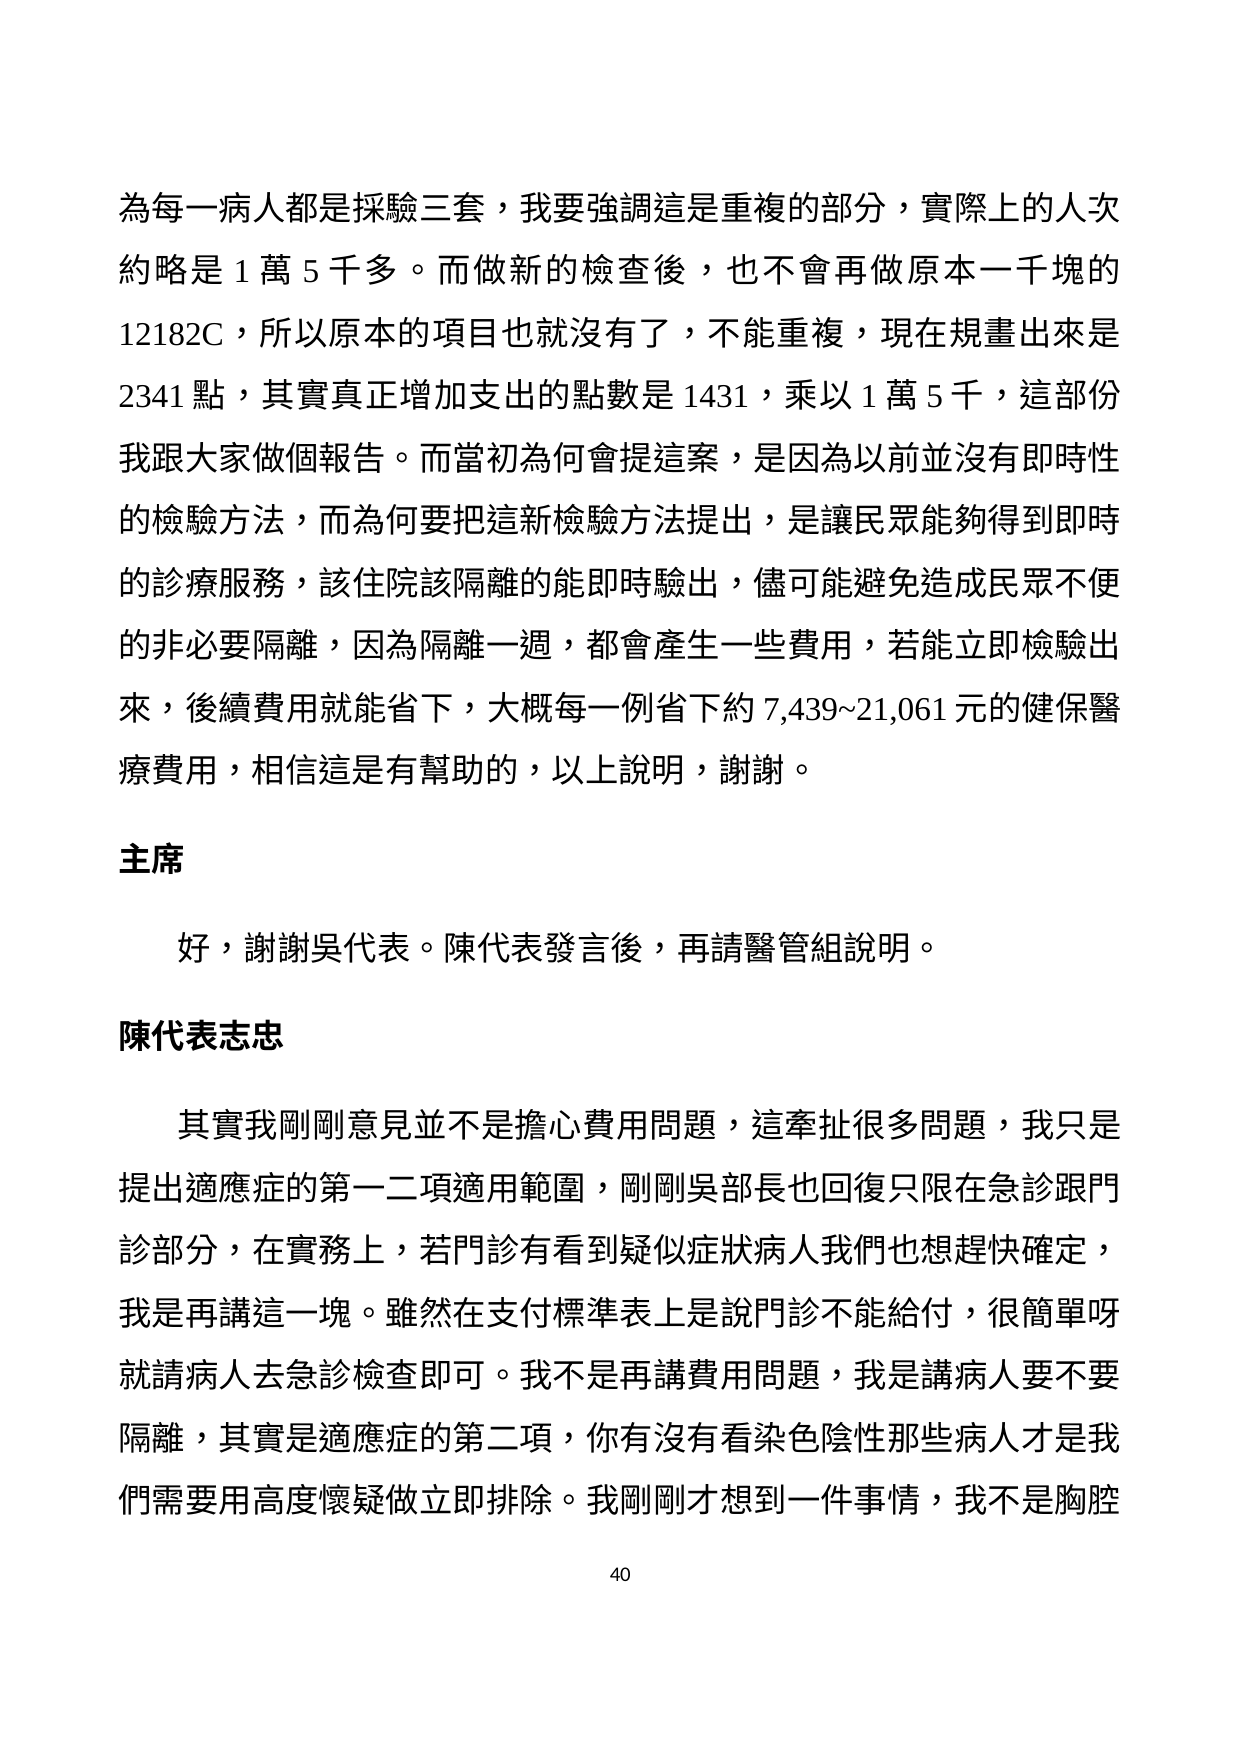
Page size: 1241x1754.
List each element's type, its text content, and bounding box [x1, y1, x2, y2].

text 好，謝謝吳代表。陳代表發言後，再請醫管組說明。 [118, 904, 1122, 967]
text 為每一病人都是採驗三套，我要強調這是重複的部分，實際上的人次約略是1萬5千多。而做新的檢查後，也不會再做原本一千塊的12182C，所以原本的項目也就沒有了，不能重複，現在規畫出來是2341點，其實真正增加支出的點數是1431，乘以1萬5千，這部份我跟大家做個報告。而當初為何會提這案，是因為以前並沒有即時性的檢驗方法，而為何要把這新檢驗方法提出，是讓民眾能夠得到即時的診療服務，該住院該隔離的能即時驗出，儘可能避免造成民眾不便的非必要隔離，因為隔離一週，都會產生一些費用，若能立即檢驗出來，後續費用就能省下，大概每一例省下約7,439~21,061元的健保醫療費用，相信這是有幫助的，以上說明，謝謝。 [118, 164, 1122, 789]
text 陳代表志忠 [118, 993, 1122, 1055]
text 主席 [118, 815, 1122, 878]
text 其實我剛剛意見並不是擔心費用問題，這牽扯很多問題，我只是提出適應症的第一二項適用範圍，剛剛吳部長也回復只限在急診跟門診部分，在實務上，若門診有看到疑似症狀病人我們也想趕快確定，我是再講這一塊。雖然在支付標準表上是說門診不能給付，很簡單呀，就請病人去急診檢查即可。我不是再講費用問題，我是講病人要不要隔離，其實是適應症的第二項，你有沒有看染色陰性那些病人才是我們需要用高度懷疑做立即排除。我剛剛才想到一件事情，我不是胸腔科醫生，我是泌尿科醫生，我們以過去一些案例我們高度懷疑，可是拿不到檢體檢測，我們這個支付標準是否僅限痰液的檢查，假設尿液的檢查或是膀胱鏡做了活體切片，可不可以，在這技術上是否要請教檢驗學會。 [118, 1082, 1122, 1519]
